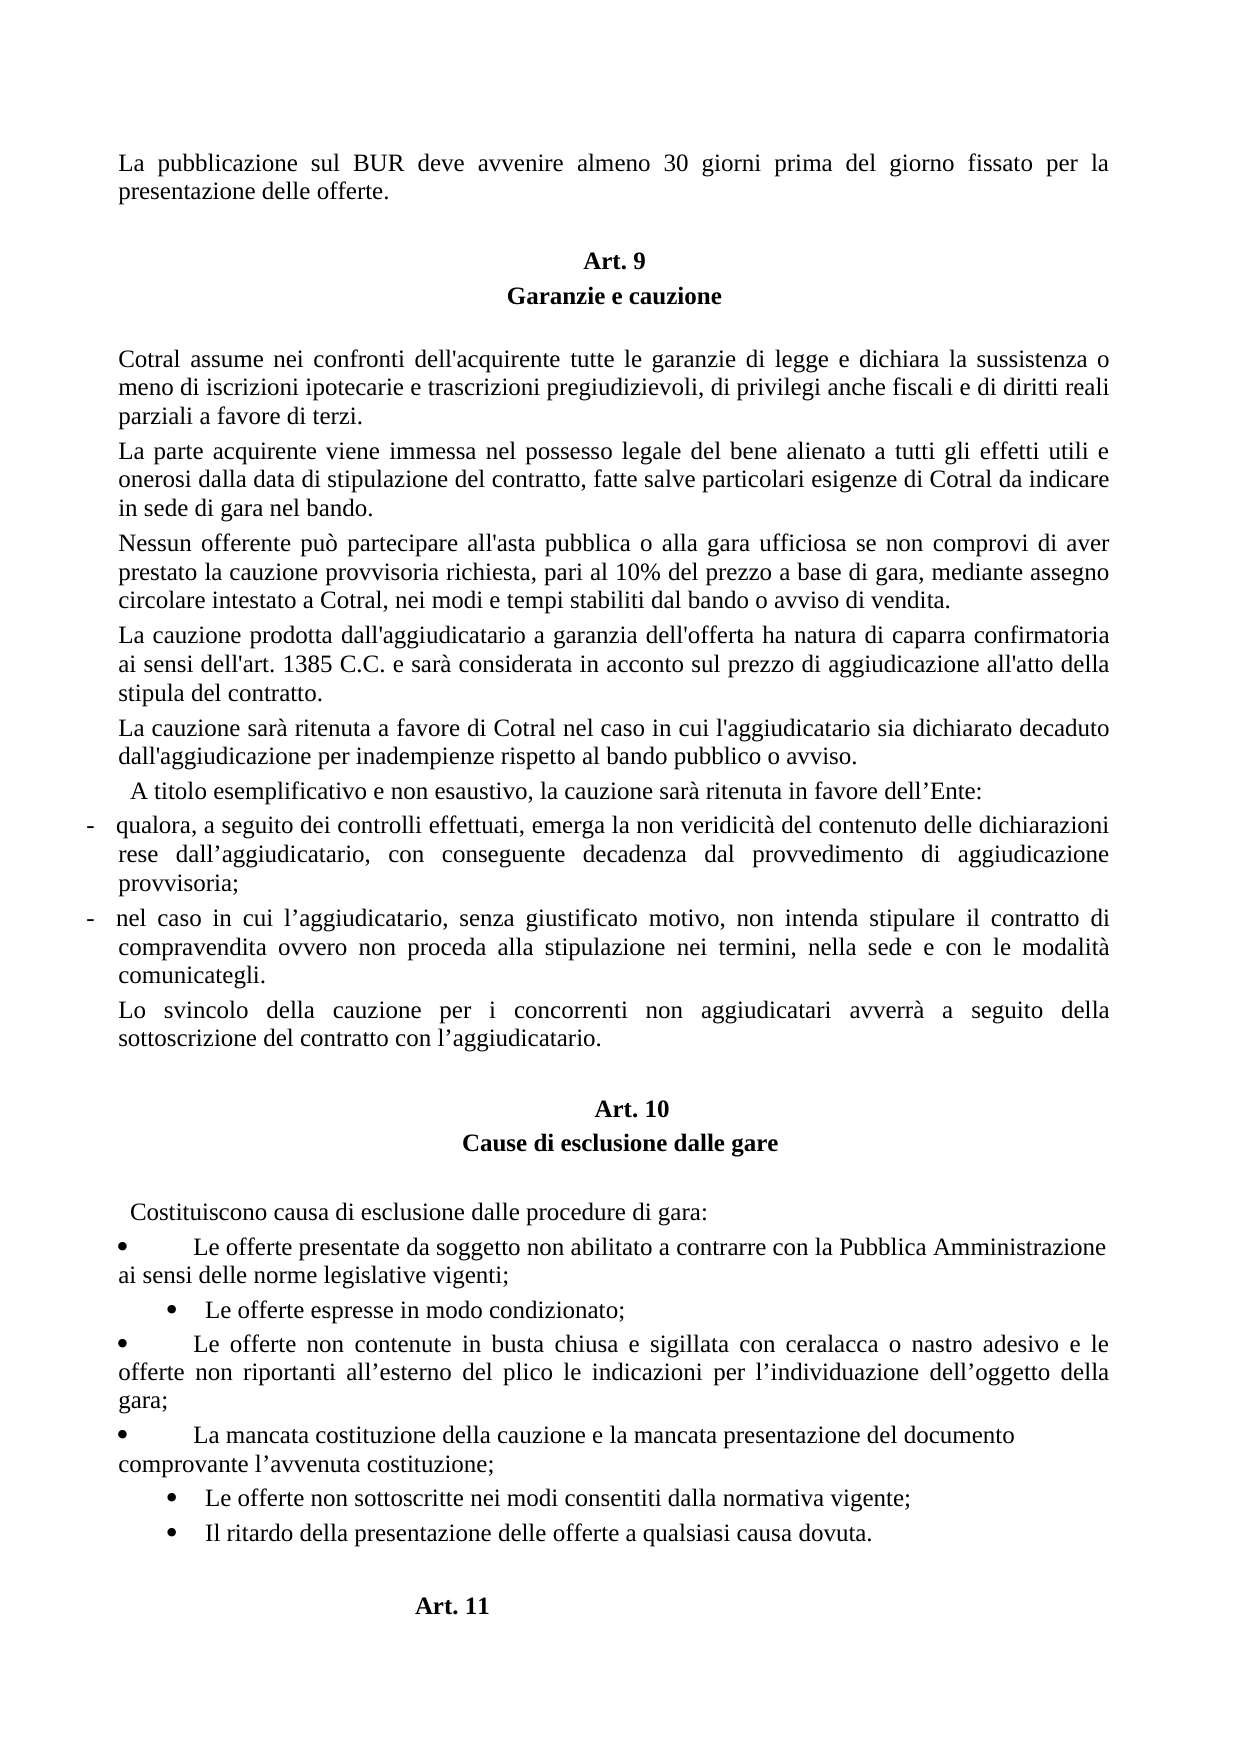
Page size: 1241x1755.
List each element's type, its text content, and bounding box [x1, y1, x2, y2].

list La mancata costituzione della cauzione e la mancata presentazione del documento comprovante l’avvenuta costituzione; [118, 1421, 1110, 1478]
list Le offerte espresse in modo condizionato; [167, 1295, 1122, 1323]
text Garanzie e cauzione [118, 281, 1110, 309]
text Lo svincolo della cauzione per i concorrenti non aggiudicatari avverrà a seguito della sottoscrizione del contratto con l’aggiudicatario. [118, 995, 1111, 1052]
list Il ritardo della presentazione delle offerte a qualsiasi causa dovuta. [167, 1518, 1122, 1547]
list Le offerte non contenute in busta chiusa e sigillata con ceralacca o nastro adesivo e le offerte non riportanti all’esterno del plico le indicazioni per l’individuazione dell’oggetto della gara; [118, 1330, 1111, 1414]
text Cause di esclusione dalle gare [454, 1128, 786, 1157]
text Cotral assume nei confronti dell'acquirente tutte le garanzie di legge e dichiara la sussistenza o meno di iscrizioni ipotecarie e trascrizioni pregiudizievoli, di privilegi anche fiscali e di diritti reali parziali a favore di terzi. [118, 344, 1111, 430]
text A titolo esemplificativo e non esaustivo, la cauzione sarà ritenuta in favore dell’Ente: [130, 776, 1122, 804]
text La cauzione sarà ritenuta a favore di Cotral nel caso in cui l'aggiudicatario sia dichiarato decaduto dall'aggiudicazione per inadempienze rispetto al bando pubblico o avviso. [118, 713, 1111, 770]
list qualora, a seguito dei controlli effettuati, emerga la non veridicità del contenuto delle dichiarazioni rese dall’aggiudicatario, con conseguente decadenza dal provvedimento di aggiudicazione provvisoria; [86, 811, 1110, 897]
text Art. 9 [118, 246, 1110, 275]
list Le offerte non sottoscritte nei modi consentiti dalla normativa vigente; [167, 1483, 1122, 1512]
subtitle Art. 10 [594, 1094, 1122, 1122]
text Costituiscono causa di esclusione dalle procedure di gara: [130, 1197, 1122, 1226]
subtitle Art. 11 [118, 1591, 786, 1619]
text La cauzione prodotta dall'aggiudicatario a garanzia dell'offerta ha natura di caparra confirmatoria ai sensi dell'art. 1385 C.C. e sarà considerata in acconto sul prezzo di aggiudicazione all'atto della stipula del contratto. [118, 620, 1111, 706]
text La pubblicazione sul BUR deve avvenire almeno 30 giorni prima del giorno fissato per la presentazione delle offerte. [118, 148, 1110, 205]
list nel caso in cui l’aggiudicatario, senza giustificato motivo, non intenda stipulare il contratto di compravendita ovvero non proceda alla stipulazione nei termini, nella sede e con le modalità comunicategli. [86, 903, 1111, 989]
text Nessun offerente può partecipare all'asta pubblica o alla gara ufficiosa se non comprovi di aver prestato la cauzione provvisoria richiesta, pari al 10% del prezzo a base di gara, mediante assegno circolare intestato a Cotral, nei modi e tempi stabiliti dal bando o avviso di vendita. [118, 528, 1111, 614]
list Le offerte presentate da soggetto non abilitato a contrarre con la Pubblica Amministrazione ai sensi delle norme legislative vigenti; [118, 1232, 1110, 1289]
text La parte acquirente viene immessa nel possesso legale del bene alienato a tutti gli effetti utili e onerosi dalla data di stipulazione del contratto, fatte salve particolari esigenze di Cotral da indicare in sede di gara nel bando. [118, 436, 1111, 522]
